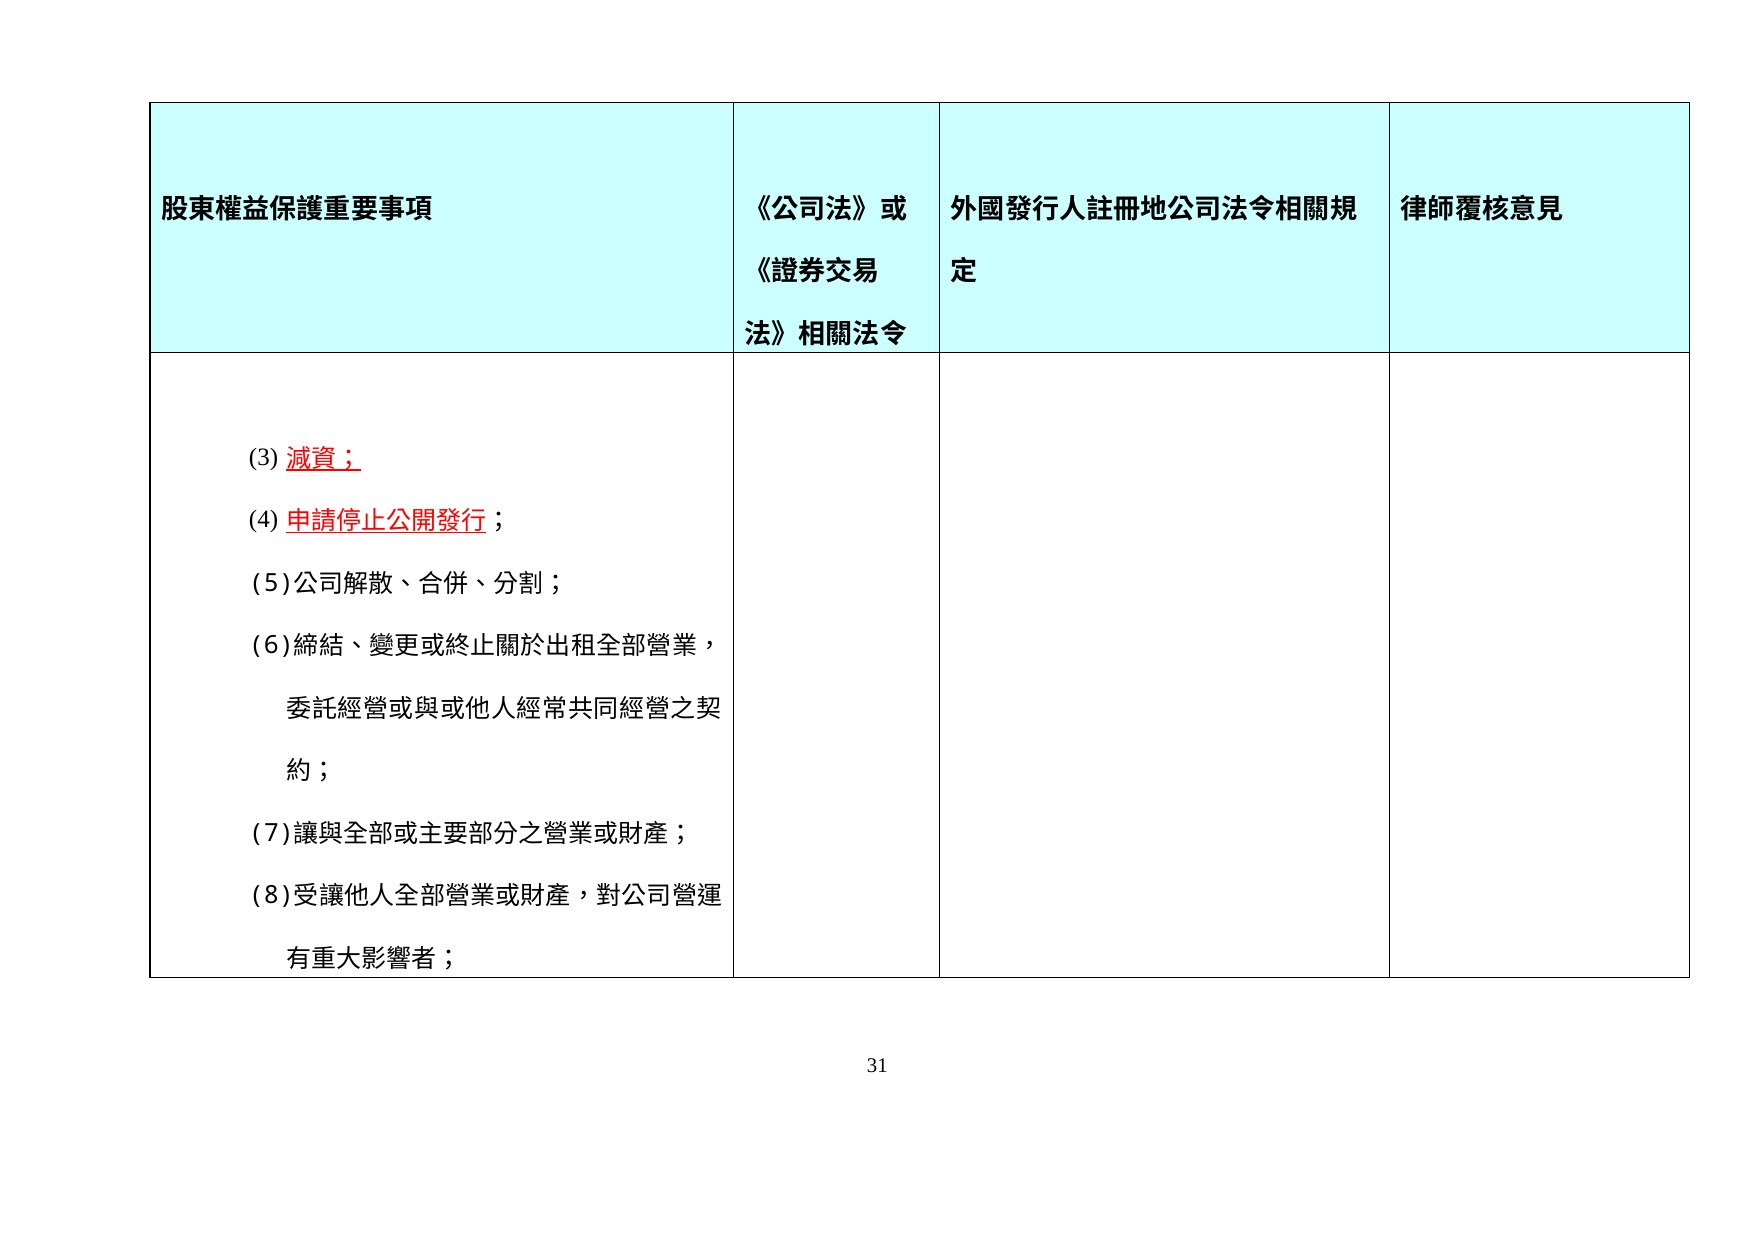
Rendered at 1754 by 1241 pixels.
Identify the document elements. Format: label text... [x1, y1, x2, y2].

table_header 律師覆核意見 [1390, 103, 1689, 352]
table_cell 股東常會每年至少須召集一次；應於每會計年度終了後六個月內召開。股東會由董事會召集之。 股東會應於中華民國境內召開之。若於中華民國境外召開股東會，應於董事會決議或股東取得主管機關召集許可後二日內申報證券櫃檯買賣中心同意。 持有已發行股份總數百分之一以上股份之股東，得以書面或電子受理方式向公司提出股東常會議案。除提案股東持股未達百分之一、議案非股東會所得決議、議案於公告受理期間外提出、議案超過三百字或提案超過一項者外，董事會應列為議案。股東提案係為敦促公司增進公共利益或善盡社會責任之建議，董事會仍得列入議案。 股東繼續一年以上，持有已發行股份總數百分之三以上者，得以書面記明提議事項及理由，請求董事會召集股東臨時會。請求提出後十五日內，董事會不為召集之通知時，股東得報經主管機關許可，自行召集。 繼續三個月以上持有已發行股份總數過半數股份之股東，得自行召集股東臨時會。股東持股期間及持股數之計算，以停止股票過戶時之持股為準。 下列事項，應在股東會召集事由中列舉並說明其主要內容，不得以臨時動議提出。其主要內容得置於證券主管機關或公司指定之網站，並應將其網址載明於通知： 選任或解任董事、監察人； 變更章程； 減資； 申請停止公開發行； 公司解散、合併、分割； 締結、變更或終止關於出租全部營業，委託經營或與或他人經常共同經營之契約； 讓與全部或主要部分之營業或財產； 受讓他人全部營業或財產，對公司營運有重大影響者； 私募發行具股權性質之有價證券； 董事從事競業禁止行為之許可； 以發行新股方式，分派股息及紅利之全部或一部分； 將法定盈餘公積及因發行股票溢價或受領贈與所得之資本公積，以發行新股或現金方式，分配與原股東者。 [151, 353, 733, 977]
table_header 外國發行人註冊地公司法令相關規定 [940, 103, 1389, 352]
table_cell 公司法第170條 公司法第172條之1 公司法第173條第1項、第2項、第173條之1 公司法第172條、證券交易法第26條之1、第43條之6 [734, 353, 939, 977]
table_cell [1390, 353, 1689, 977]
table_header 《公司法》或《證券交易法》相關法令 [734, 103, 939, 352]
table_cell [940, 353, 1389, 977]
table_header 股東權益保護重要事項 [151, 103, 733, 352]
